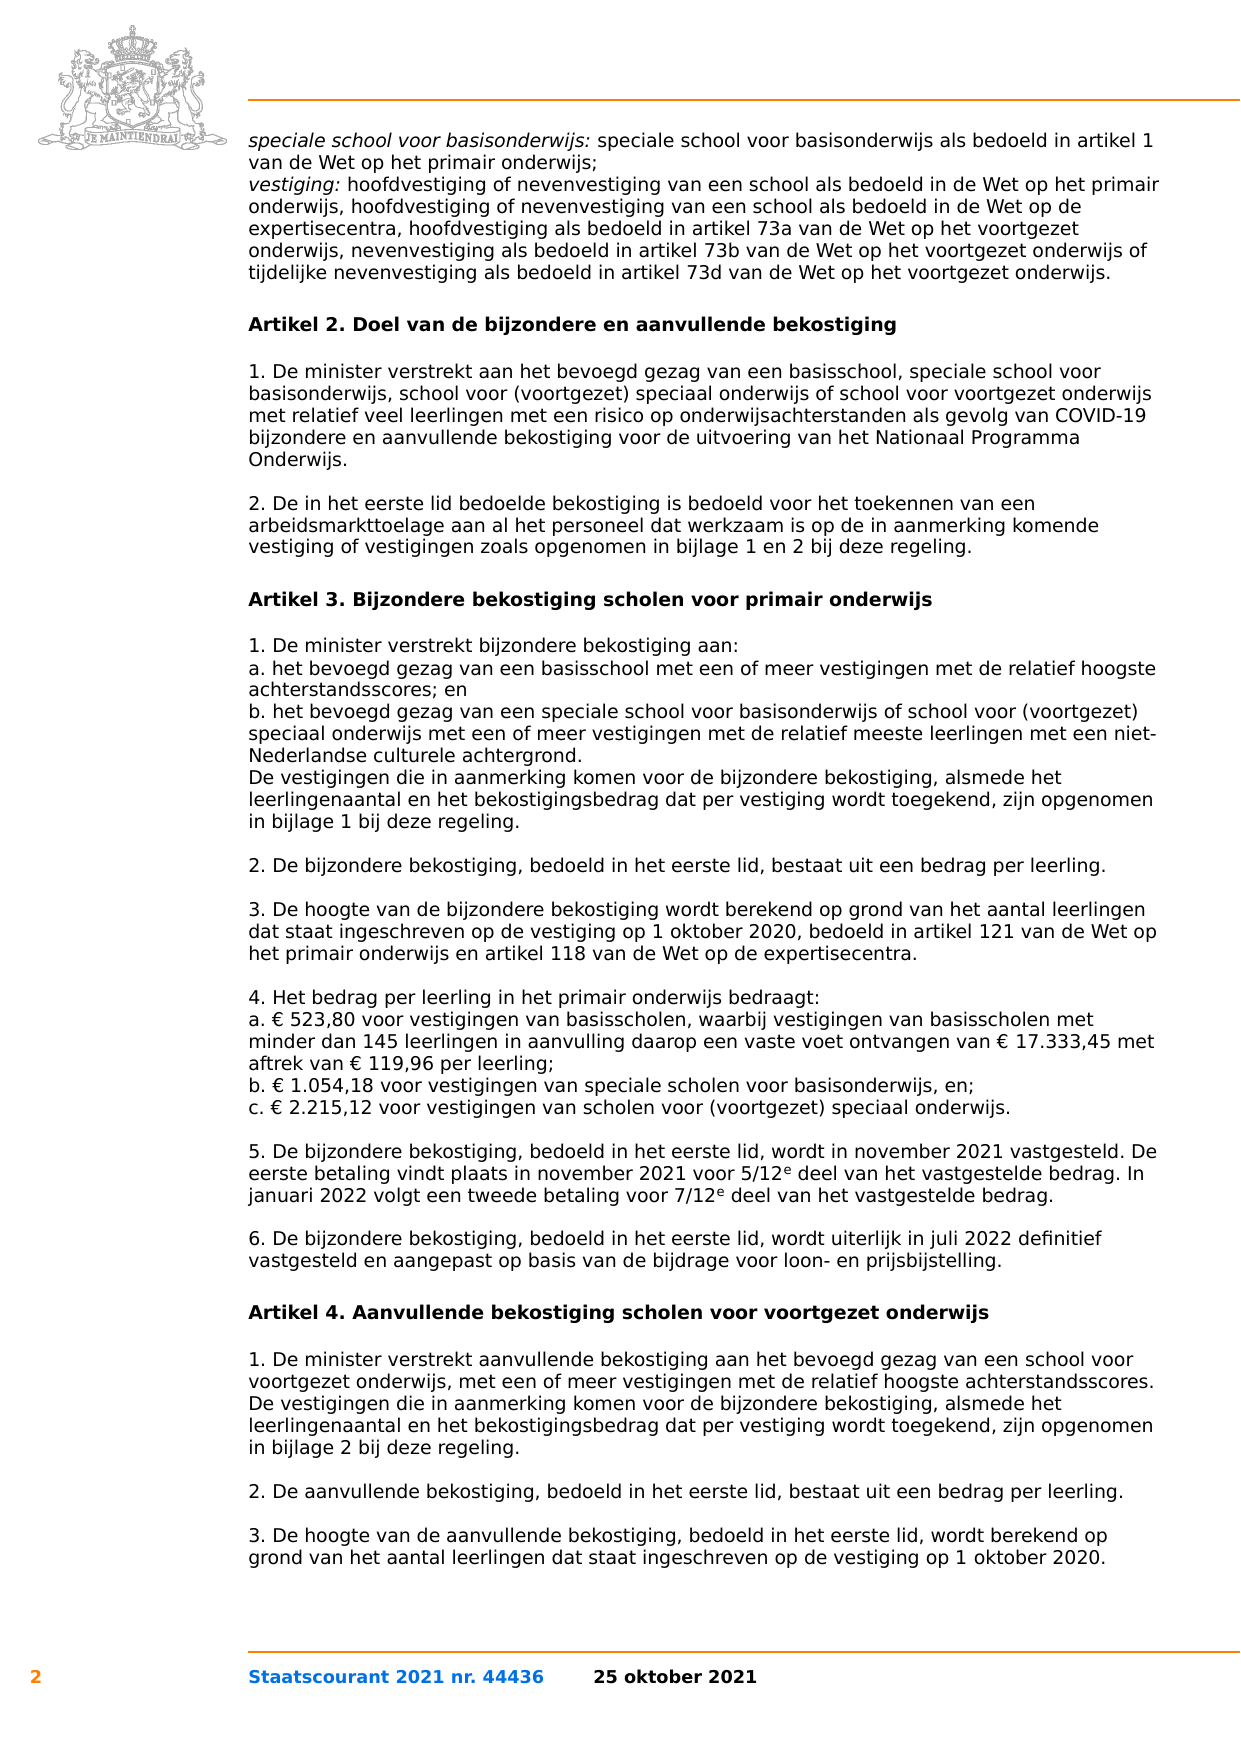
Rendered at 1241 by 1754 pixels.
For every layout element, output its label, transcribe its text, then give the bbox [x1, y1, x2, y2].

text De vestigingen die in aanmerking komen voor de bijzondere bekostiging, alsmede het leerlingenaantal en het bekostigingsbedrag dat per vestiging wordt toegekend, zijn opgenomen in bijlage 1 bij deze regeling. [248, 767, 1163, 833]
text 1. De minister verstrekt aanvullende bekostiging aan het bevoegd gezag van een school voor voortgezet onderwijs, met een of meer vestigingen met de relatief hoogste achterstandsscores. De vestigingen die in aanmerking komen voor de bijzondere bekostiging, alsmede het leerlingenaantal en het bekostigingsbedrag dat per vestiging wordt toegekend, zijn opgenomen in bijlage 2 bij deze regeling. [248, 1349, 1163, 1459]
text 5. De bijzondere bekostiging, bedoeld in het eerste lid, wordt in november 2021 vastgesteld. De eerste betaling vindt plaats in november 2021 voor 5/12e deel van het vastgestelde bedrag. In januari 2022 volgt een tweede betaling voor 7/12e deel van het vastgestelde bedrag. [248, 1141, 1163, 1206]
text 2. De aanvullende bekostiging, bedoeld in het eerste lid, bestaat uit een bedrag per leerling. [248, 1481, 1163, 1503]
subtitle Artikel 2. Doel van de bijzondere en aanvullende bekostiging [248, 314, 1163, 336]
text speciale school voor basisonderwijs: speciale school voor basisonderwijs als bedoeld in artikel 1 van de Wet op het primair onderwijs; [248, 130, 1163, 174]
text vestiging: hoofdvestiging of nevenvestiging van een school als bedoeld in de Wet op het primair onderwijs, hoofdvestiging of nevenvestiging van een school als bedoeld in de Wet op de expertisecentra, hoofdvestiging als bedoeld in artikel 73a van de Wet op het voortgezet onderwijs, nevenvestiging als bedoeld in artikel 73b van de Wet op het voortgezet onderwijs of tijdelijke nevenvestiging als bedoeld in artikel 73d van de Wet op het voortgezet onderwijs. [248, 174, 1163, 284]
text 1. De minister verstrekt aan het bevoegd gezag van een basisschool, speciale school voor basisonderwijs, school voor (voortgezet) speciaal onderwijs of school voor voortgezet onderwijs met relatief veel leerlingen met een risico op onderwijsachterstanden als gevolg van COVID-19 bijzondere en aanvullende bekostiging voor de uitvoering van het Nationaal Programma Onderwijs. [248, 361, 1163, 471]
picture [38, 25, 227, 150]
text 4. Het bedrag per leerling in het primair onderwijs bedraagt: [248, 987, 1163, 1009]
text a. het bevoegd gezag van een basisschool met een of meer vestigingen met de relatief hoogste achterstandsscores; en [248, 657, 1163, 701]
text 6. De bijzondere bekostiging, bedoeld in het eerste lid, wordt uiterlijk in juli 2022 definitief vastgesteld en aangepast op basis van de bijdrage voor loon- en prijsbijstelling. [248, 1228, 1163, 1272]
text 3. De hoogte van de aanvullende bekostiging, bedoeld in het eerste lid, wordt berekend op grond van het aantal leerlingen dat staat ingeschreven op de vestiging op 1 oktober 2020. [248, 1525, 1163, 1569]
subtitle Artikel 4. Aanvullende bekostiging scholen voor voortgezet onderwijs [248, 1302, 1163, 1324]
text 2. De bijzondere bekostiging, bedoeld in het eerste lid, bestaat uit een bedrag per leerling. [248, 855, 1163, 877]
text c. € 2.215,12 voor vestigingen van scholen voor (voortgezet) speciaal onderwijs. [248, 1097, 1163, 1119]
text a. € 523,80 voor vestigingen van basisscholen, waarbij vestigingen van basisscholen met minder dan 145 leerlingen in aanvulling daarop een vaste voet ontvangen van € 17.333,45 met aftrek van € 119,96 per leerling; [248, 1009, 1163, 1075]
text b. het bevoegd gezag van een speciale school voor basisonderwijs of school voor (voortgezet) speciaal onderwijs met een of meer vestigingen met de relatief meeste leerlingen met een niet-Nederlandse culturele achtergrond. [248, 701, 1163, 767]
text 2. De in het eerste lid bedoelde bekostiging is bedoeld voor het toekennen van een arbeidsmarkttoelage aan al het personeel dat werkzaam is op de in aanmerking komende vestiging of vestigingen zoals opgenomen in bijlage 1 en 2 bij deze regeling. [248, 492, 1163, 558]
subtitle Artikel 3. Bijzondere bekostiging scholen voor primair onderwijs [248, 588, 1163, 610]
text 1. De minister verstrekt bijzondere bekostiging aan: [248, 635, 1163, 657]
text b. € 1.054,18 voor vestigingen van speciale scholen voor basisonderwijs, en; [248, 1075, 1163, 1097]
text 3. De hoogte van de bijzondere bekostiging wordt berekend op grond van het aantal leerlingen dat staat ingeschreven op de vestiging op 1 oktober 2020, bedoeld in artikel 121 van de Wet op het primair onderwijs en artikel 118 van de Wet op de expertisecentra. [248, 899, 1163, 965]
